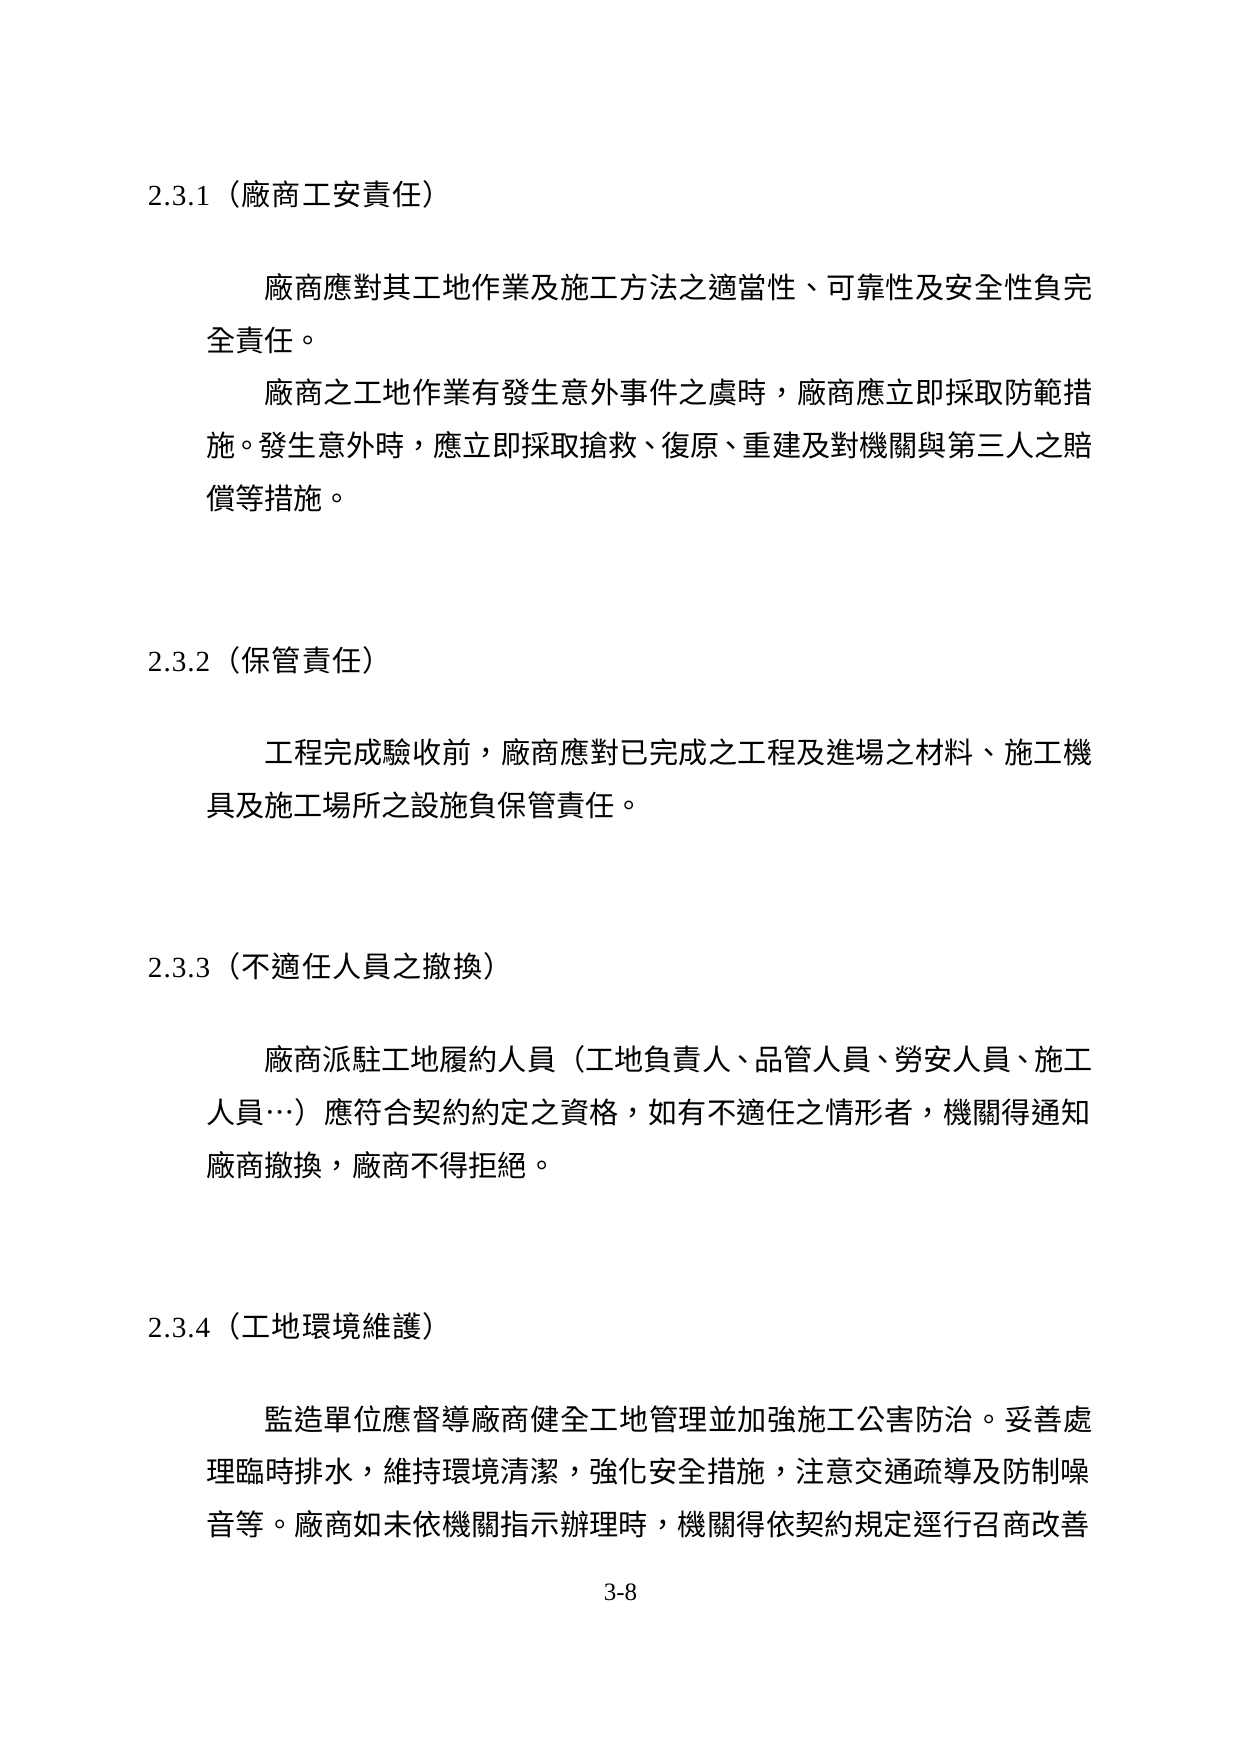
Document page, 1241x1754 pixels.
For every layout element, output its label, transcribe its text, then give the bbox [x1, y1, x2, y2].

text 廠商應對其工地作業及施工方法之適當性、可靠性及安全性負完全責任。 [206, 264, 1092, 359]
subtitle 2.3.2（保管責任） [148, 637, 1092, 679]
text 工程完成驗收前，廠商應對已完成之工程及進場之材料、施工機具及施工場所之設施負保管責任。 [206, 730, 1092, 825]
subtitle 2.3.3（不適任人員之撤換） [148, 944, 1092, 986]
subtitle 2.3.1（廠商工安責任） [148, 172, 1092, 214]
subtitle 2.3.4（工地環境維護） [148, 1304, 1092, 1346]
text 廠商之工地作業有發生意外事件之虞時，廠商應立即採取防範措施。發生意外時，應立即採取搶救、復原、重建及對機關與第三人之賠償等措施。 [206, 370, 1092, 518]
text 廠商派駐工地履約人員（工地負責人、品管人員、勞安人員、施工人員…）應符合契約約定之資格，如有不適任之情形者，機關得通知廠商撤換，廠商不得拒絕。 [206, 1037, 1092, 1184]
text 監造單位應督導廠商健全工地管理並加強施工公害防治。妥善處理臨時排水，維持環境清潔，強化安全措施，注意交通疏導及防制噪音等。廠商如未依機關指示辦理時，機關得依契約規定逕行召商改善，所需費用由廠商之保留款/保證金支付之。 [206, 1396, 1092, 1544]
